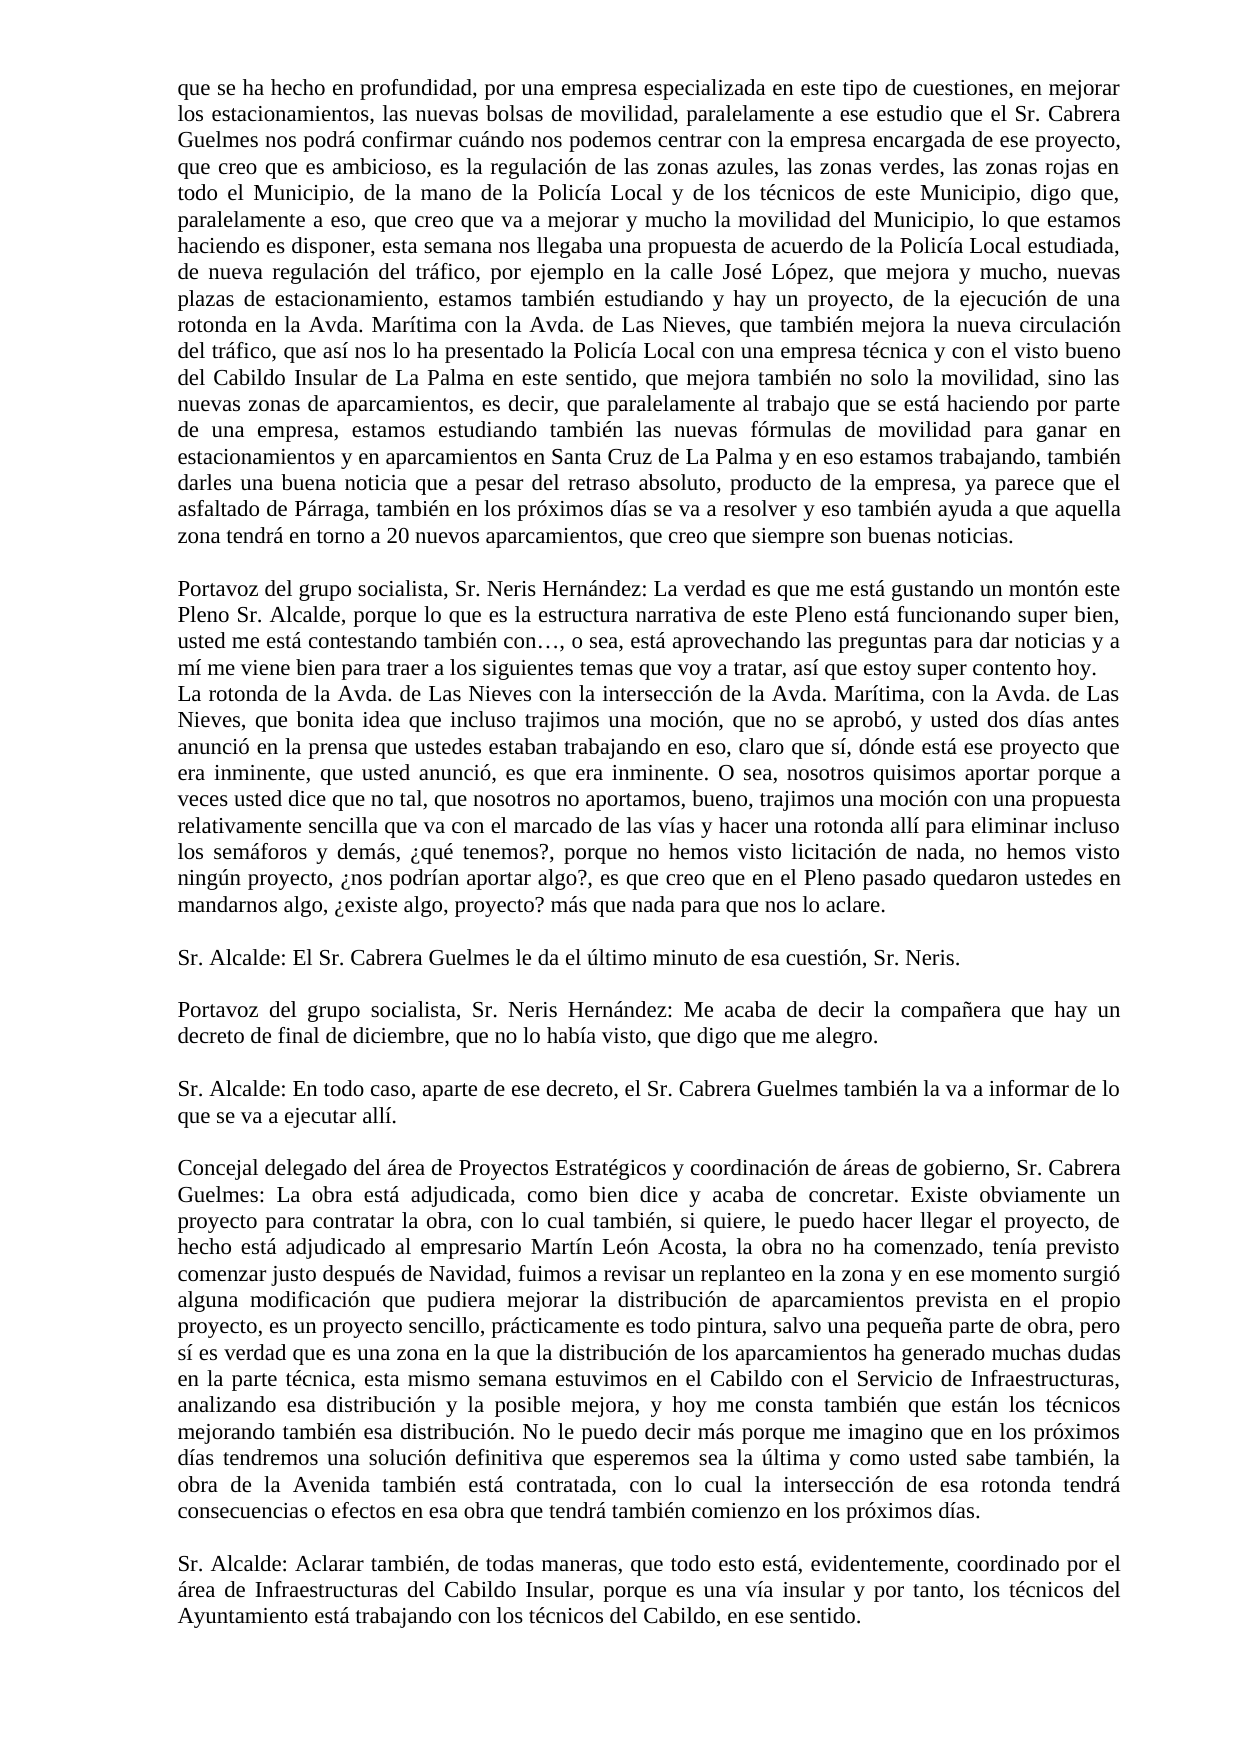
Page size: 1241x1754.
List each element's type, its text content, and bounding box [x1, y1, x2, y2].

text Sr. Alcalde: El Sr. Cabrera Guelmes le da el último minuto de esa cuestión, Sr. Neris. [177, 943, 1122, 970]
text Concejal delegado del área de Proyectos Estratégicos y coordinación de áreas de gobierno, Sr. Cabrera Guelmes: La obra está adjudicada, como bien dice y acaba de concretar. Existe obviamente un proyecto para contratar la obra, con lo cual también, si quiere, le puedo hacer llegar el proyecto, de hecho está adjudicado al empresario Martín León Acosta, la obra no ha comenzado, tenía previsto comenzar justo después de Navidad, fuimos a revisar un replanteo en la zona y en ese momento surgió alguna modificación que pudiera mejorar la distribución de aparcamientos prevista en el propio proyecto, es un proyecto sencillo, prácticamente es todo pintura, salvo una pequeña parte de obra, pero sí es verdad que es una zona en la que la distribución de los aparcamientos ha generado muchas dudas en la parte técnica, esta mismo semana estuvimos en el Cabildo con el Servicio de Infraestructuras, analizando esa distribución y la posible mejora, y hoy me consta también que están los técnicos mejorando también esa distribución. No le puedo decir más porque me imagino que en los próximos días tendremos una solución definitiva que esperemos sea la última y como usted sabe también, la obra de la Avenida también está contratada, con lo cual la intersección de esa rotonda tendrá consecuencias o efectos en esa obra que tendrá también comienzo en los próximos días. [177, 1154, 1122, 1523]
text Portavoz del grupo socialista, Sr. Neris Hernández: La verdad es que me está gustando un montón este Pleno Sr. Alcalde, porque lo que es la estructura narrativa de este Pleno está funcionando super bien, usted me está contestando también con…, o sea, está aprovechando las preguntas para dar noticias y a mí me viene bien para traer a los siguientes temas que voy a tratar, así que estoy super contento hoy. [177, 574, 1122, 680]
text Sr. Alcalde: En todo caso, aparte de ese decreto, el Sr. Cabrera Guelmes también la va a informar de lo que se va a ejecutar allí. [177, 1075, 1122, 1128]
text Portavoz del grupo socialista, Sr. Neris Hernández: Me acaba de decir la compañera que hay un decreto de final de diciembre, que no lo había visto, que digo que me alegro. [177, 996, 1122, 1049]
text La rotonda de la Avda. de Las Nieves con la intersección de la Avda. Marítima, con la Avda. de Las Nieves, que bonita idea que incluso trajimos una moción, que no se aprobó, y usted dos días antes anunció en la prensa que ustedes estaban trabajando en eso, claro que sí, dónde está ese proyecto que era inminente, que usted anunció, es que era inminente. O sea, nosotros quisimos aportar porque a veces usted dice que no tal, que nosotros no aportamos, bueno, trajimos una moción con una propuesta relativamente sencilla que va con el marcado de las vías y hacer una rotonda allí para eliminar incluso los semáforos y demás, ¿qué tenemos?, porque no hemos visto licitación de nada, no hemos visto ningún proyecto, ¿nos podrían aportar algo?, es que creo que en el Pleno pasado quedaron ustedes en mandarnos algo, ¿existe algo, proyecto? más que nada para que nos lo aclare. [177, 680, 1122, 917]
text que se ha hecho en profundidad, por una empresa especializada en este tipo de cuestiones, en mejorar los estacionamientos, las nuevas bolsas de movilidad, paralelamente a ese estudio que el Sr. Cabrera Guelmes nos podrá confirmar cuándo nos podemos centrar con la empresa encargada de ese proyecto, que creo que es ambicioso, es la regulación de las zonas azules, las zonas verdes, las zonas rojas en todo el Municipio, de la mano de la Policía Local y de los técnicos de este Municipio, digo que, paralelamente a eso, que creo que va a mejorar y mucho la movilidad del Municipio, lo que estamos haciendo es disponer, esta semana nos llegaba una propuesta de acuerdo de la Policía Local estudiada, de nueva regulación del tráfico, por ejemplo en la calle José López, que mejora y mucho, nuevas plazas de estacionamiento, estamos también estudiando y hay un proyecto, de la ejecución de una rotonda en la Avda. Marítima con la Avda. de Las Nieves, que también mejora la nueva circulación del tráfico, que así nos lo ha presentado la Policía Local con una empresa técnica y con el visto bueno del Cabildo Insular de La Palma en este sentido, que mejora también no solo la movilidad, sino las nuevas zonas de aparcamientos, es decir, que paralelamente al trabajo que se está haciendo por parte de una empresa, estamos estudiando también las nuevas fórmulas de movilidad para ganar en estacionamientos y en aparcamientos en Santa Cruz de La Palma y en eso estamos trabajando, también darles una buena noticia que a pesar del retraso absoluto, producto de la empresa, ya parece que el asfaltado de Párraga, también en los próximos días se va a resolver y eso también ayuda a que aquella zona tendrá en torno a 20 nuevos aparcamientos, que creo que siempre son buenas noticias. [177, 74, 1122, 548]
text Sr. Alcalde: Aclarar también, de todas maneras, que todo esto está, evidentemente, coordinado por el área de Infraestructuras del Cabildo Insular, porque es una vía insular y por tanto, los técnicos del Ayuntamiento está trabajando con los técnicos del Cabildo, en ese sentido. [177, 1550, 1122, 1629]
